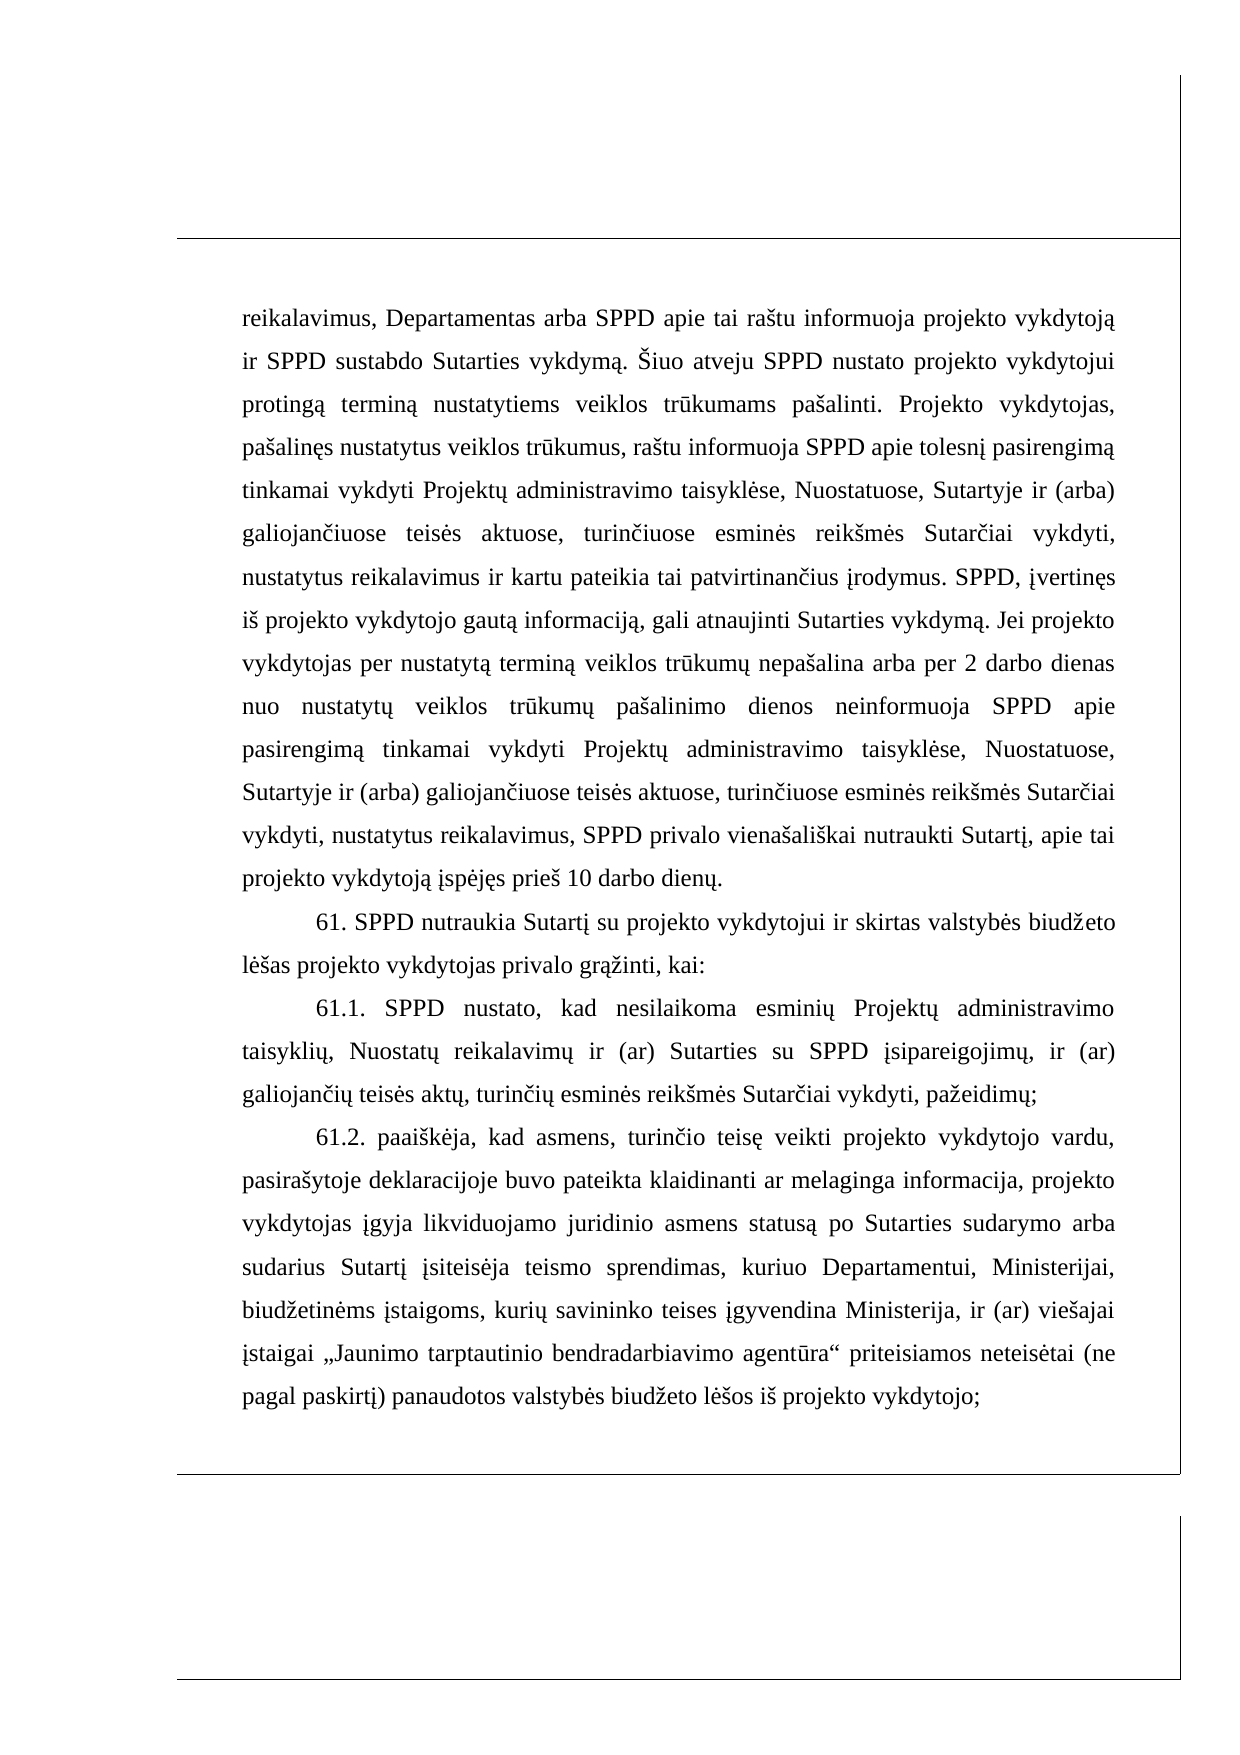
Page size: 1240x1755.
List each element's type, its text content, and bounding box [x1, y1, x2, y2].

text 60. Departamentui ar SPPD nustačius ar turint pagrįstų įtarimų, kad projekto vykdytojas netinkamai vykdo Projektų administravimo taisyklių, Nuostatų, Sutarties ir (arba) galiojančių teisės aktų, turinčių esminės reikšmės Sutarčiai vykdyti, reikalavimus, Departamentas arba SPPD apie tai raštu informuoja projekto vykdytoją ir SPPD sustabdo Sutarties vykdymą. Šiuo atveju SPPD nustato projekto vykdytojui protingą terminą nustatytiems veiklos trūkumams pašalinti. Projekto vykdytojas, pašalinęs nustatytus veiklos trūkumus, raštu informuoja SPPD apie tolesnį pasirengimą tinkamai vykdyti Projektų administravimo taisyklėse, Nuostatuose, Sutartyje ir (arba) galiojančiuose teisės aktuose, turinčiuose esminės reikšmės Sutarčiai vykdyti, nustatytus reikalavimus ir kartu pateikia tai patvirtinančius įrodymus. SPPD, įvertinęs iš projekto vykdytojo gautą informaciją, gali atnaujinti Sutarties vykdymą. Jei projekto vykdytojas per nustatytą terminą veiklos trūkumų nepašalina arba per 2 darbo dienas nuo nustatytų veiklos trūkumų pašalinimo dienos neinformuoja SPPD apie pasirengimą tinkamai vykdyti Projektų administravimo taisyklėse, Nuostatuose, Sutartyje ir (arba) galiojančiuose teisės aktuose, turinčiuose esminės reikšmės Sutarčiai vykdyti, nustatytus reikalavimus, SPPD privalo vienašališkai nutraukti Sutartį, apie tai projekto vykdytoją įspėjęs prieš 10 darbo dienų. [177, 238, 1180, 842]
text 61.1. SPPD nustato, kad nesilaikoma esminių Projektų administravimo taisyklių, Nuostatų reikalavimų ir (ar) Sutarties su SPPD įsipareigojimų, ir (ar) galiojančių teisės aktų, turinčių esminės reikšmės Sutarčiai vykdyti, pažeidimų; [177, 928, 1180, 1058]
text 61.2. paaiškėja, kad asmens, turinčio teisę veikti projekto vykdytojo vardu, pasirašytoje deklaracijoje buvo pateikta klaidinanti ar melaginga informacija, projekto vykdytojas įgyja likviduojamo juridinio asmens statusą po Sutarties sudarymo arba sudarius Sutartį įsiteisėja teismo sprendimas, kuriuo Departamentui, Ministerijai, biudžetinėms įstaigoms, kurių savininko teises įgyvendina Ministerija, ir (ar) viešajai įstaigai „Jaunimo tarptautinio bendradarbiavimo agentūra“ priteisiamos neteisėtai (ne pagal paskirtį) panaudotos valstybės biudžeto lėšos iš projekto vykdytojo; [177, 1058, 1180, 1474]
text 61. SPPD nutraukia Sutartį su projekto vykdytojui ir skirtas valstybės biudžeto lėšas projekto vykdytojas privalo grąžinti, kai: [177, 842, 1180, 928]
